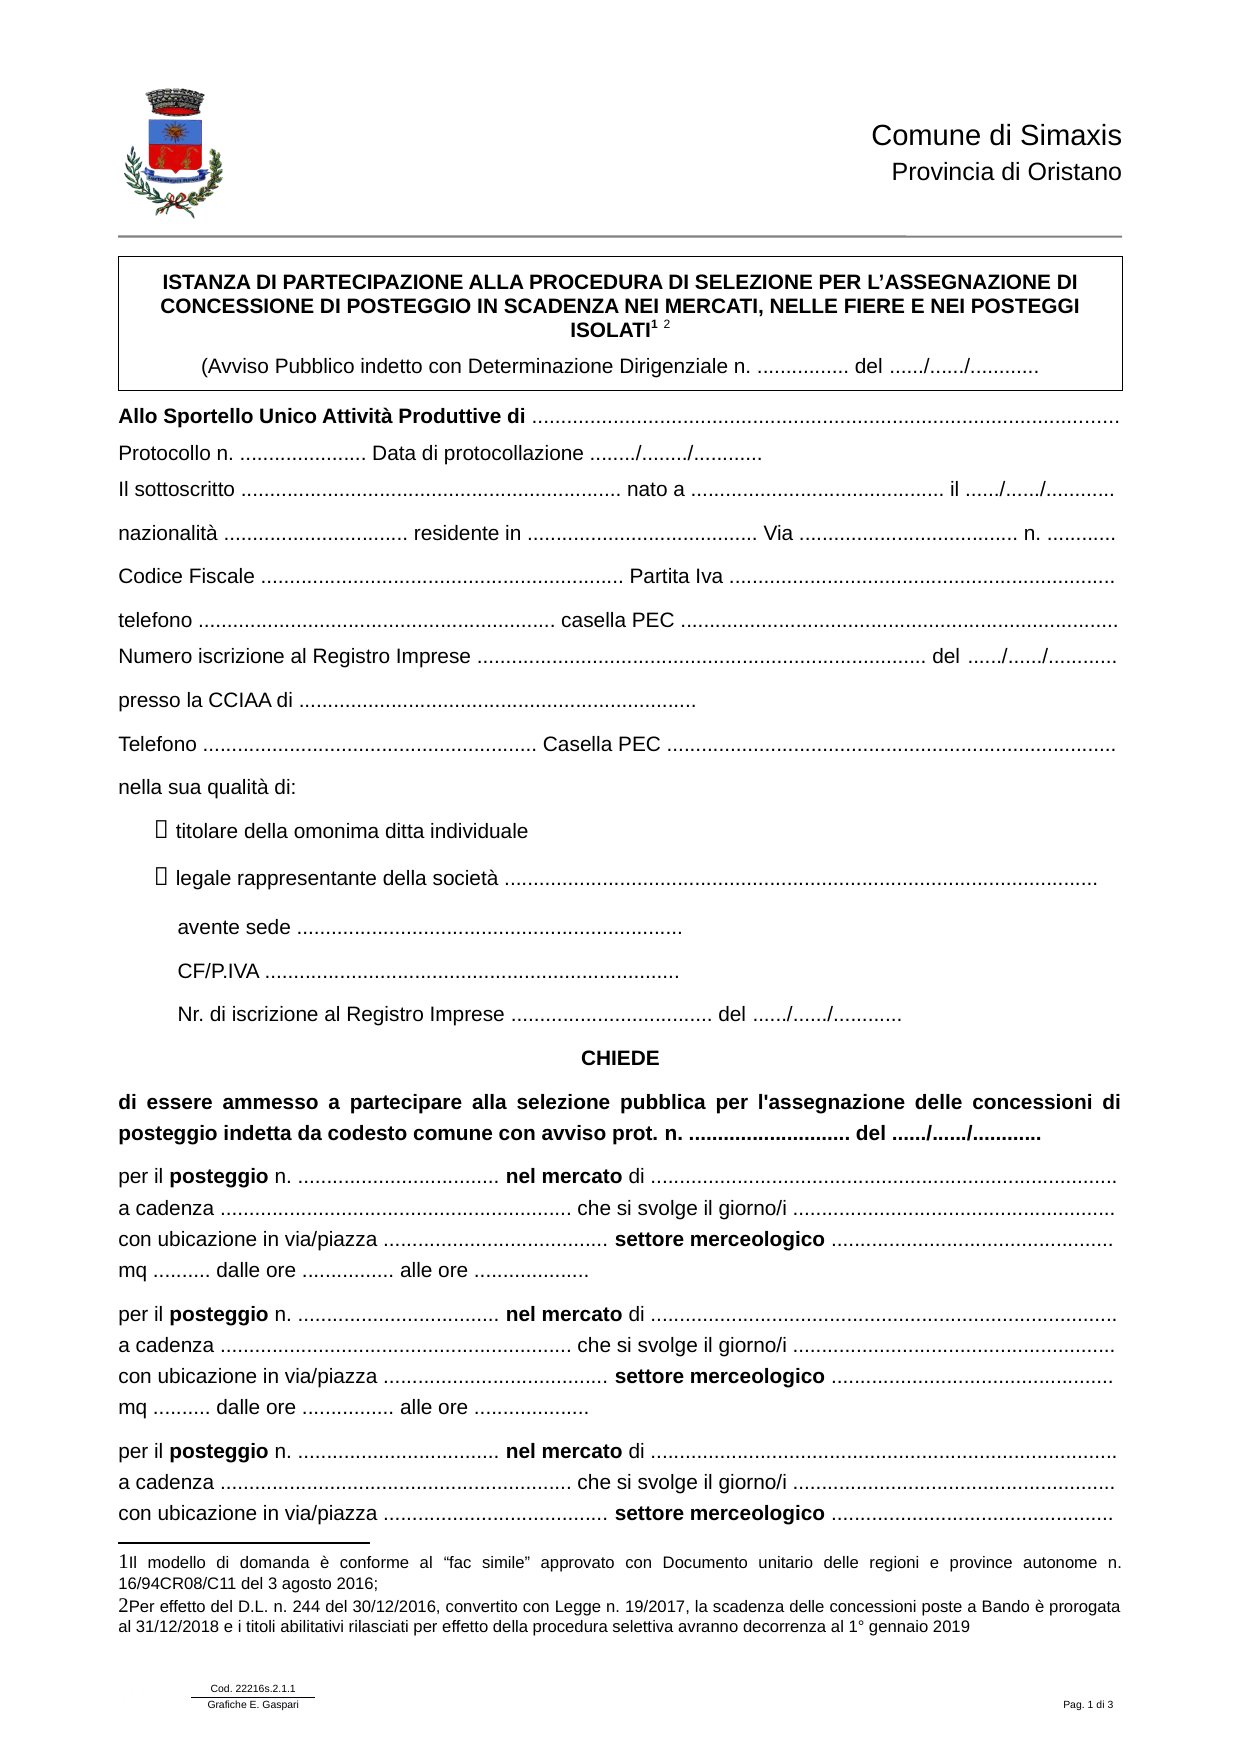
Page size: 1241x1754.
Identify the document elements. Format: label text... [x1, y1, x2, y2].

text presso la CCIAA di ..................................................................... [118, 688, 1122, 712]
text Numero iscrizione al Registro Imprese .............................................................................. del ....../....../............ [118, 644, 1122, 668]
text per il posteggio n. ................................... nel mercato di ................................................................................. a cadenza ............................................................. che si svolge il giorno/i ........................................................ con ubicazione in via/piazza ....................................... settore merceologico ................................................. mq .......... dalle ore ................ alle ore .................... [118, 1301, 1122, 1419]
text CHIEDE [118, 1046, 1122, 1070]
table_header ISTANZA DI PARTECIPAZIONE ALLA PROCEDURA DI SELEZIONE PER L’ASSEGNAZIONE DI CONCESSIONE DI POSTEGGIO IN SCADENZA NEI MERCATI, NELLE FIERE E NEI POSTEGGI ISOLATI (Avviso Pubblico indetto con Determinazione Dirigenziale n. ................ del ....../....../............ [119, 257, 1122, 390]
text di essere ammesso a partecipare alla selezione pubblica per l'assegnazione delle concessioni di posteggio indetta da codesto comune con avviso prot. n. ............................ del ....../....../............ [118, 1089, 1122, 1144]
text CF/P.IVA ........................................................................ [177, 958, 1122, 982]
text Nr. di iscrizione al Registro Imprese ................................... del ....../....../............ [177, 1002, 1122, 1026]
text nella sua qualità di: [118, 775, 1122, 799]
text avente sede ................................................................... [177, 915, 1122, 939]
text Codice Fiscale ............................................................... Partita Iva ................................................................... [118, 564, 1122, 588]
text Allo Sportello Unico Attività Produttive di [118, 404, 1122, 428]
text per il posteggio n. ................................... nel mercato di ................................................................................. a cadenza ............................................................. che si svolge il giorno/i ........................................................ con ubicazione in via/piazza ....................................... settore merceologico ................................................. mq .......... dalle ore ................ alle ore .................... [118, 1164, 1122, 1282]
text Provincia di Oristano [224, 157, 1122, 185]
text Il sottoscritto .................................................................. nato a ............................................ il ....../....../............ [118, 477, 1122, 501]
picture [122, 87, 224, 219]
text telefono .............................................................. casella PEC ............................................................................ [118, 608, 1122, 632]
text Telefono .......................................................... Casella PEC .............................................................................. [118, 731, 1122, 755]
text  legale rappresentante della società ....................................................................................................... [153, 858, 1122, 892]
text per il posteggio n. ................................... nel mercato di ................................................................................. a cadenza ............................................................. che si svolge il giorno/i ........................................................ con ubicazione in via/piazza ....................................... settore merceologico ................................................. [118, 1438, 1122, 1525]
text nazionalità ................................ residente in ........................................ Via ...................................... n. ............ [118, 520, 1122, 544]
text Protocollo n. ...................... Data di protocollazione ......../......../............ [118, 440, 1122, 464]
text  titolare della omonima ditta individuale [153, 812, 1122, 846]
text Comune di Simaxis [224, 118, 1122, 152]
